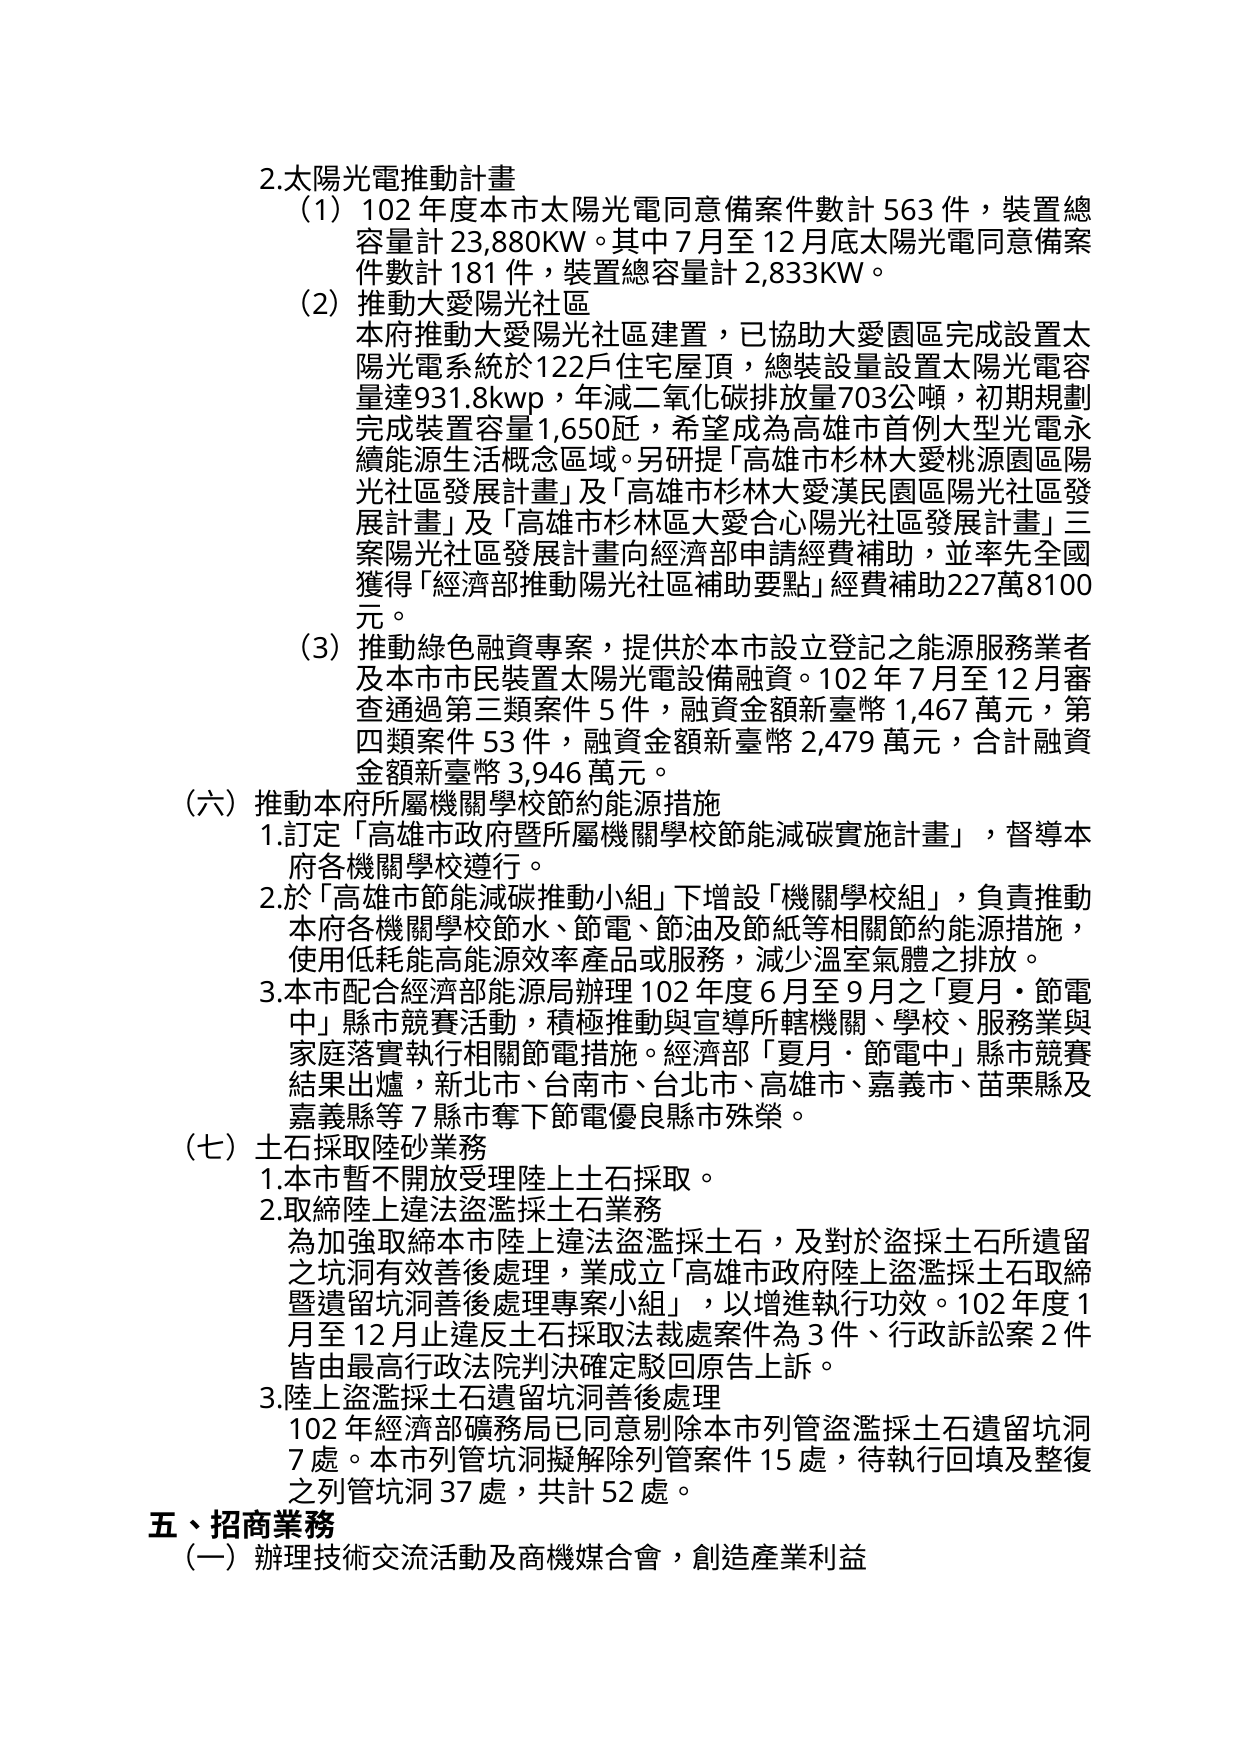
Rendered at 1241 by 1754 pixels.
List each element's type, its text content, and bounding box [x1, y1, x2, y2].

text 3.陸上盜濫採土石遺留坑洞善後處理 [259, 1383, 1092, 1414]
text （六）推動本府所屬機關學校節約能源措施 [148, 789, 1092, 821]
text 為加強取締本市陸上違法盜濫採土石，及對於盜採土石所遺留之坑洞有效善後處理，業成立「高雄市政府陸上盜濫採土石取締暨遺留坑洞善後處理專案小組」，以增進執行功效。102年度1月至12月止違反土石採取法裁處案件為3件、行政訴訟案2件皆由最高行政法院判決確定駁回原告上訴。 [288, 1227, 1092, 1383]
text 五、招商業務 [148, 1508, 1092, 1544]
text 2.太陽光電推動計畫 [259, 164, 1092, 196]
text 1.訂定「高雄市政府暨所屬機關學校節能減碳實施計畫」，督導本府各機關學校遵行。 [259, 821, 1092, 883]
text （3）推動綠色融資專案，提供於本市設立登記之能源服務業者及本市市民裝置太陽光電設備融資。102年7月至12月審查通過第三類案件5件，融資金額新臺幣1,467萬元，第四類案件53件，融資金額新臺幣2,479萬元，合計融資金額新臺幣3,946萬元。 [283, 633, 1092, 789]
text 102年經濟部礦務局已同意剔除本市列管盜濫採土石遺留坑洞7處。本市列管坑洞擬解除列管案件15處，待執行回填及整復之列管坑洞37處，共計52處。 [288, 1414, 1092, 1508]
text （2）推動大愛陽光社區 [283, 289, 1092, 321]
text 2.取締陸上違法盜濫採土石業務 [259, 1196, 1092, 1227]
text （一）辦理技術交流活動及商機媒合會，創造產業利益 [148, 1544, 1092, 1575]
text 2.於「高雄市節能減碳推動小組」下增設「機關學校組」，負責推動本府各機關學校節水、節電、節油及節紙等相關節約能源措施，使用低耗能高能源效率產品或服務，減少溫室氣體之排放。 [259, 883, 1092, 977]
text （七）土石採取陸砂業務 [148, 1133, 1092, 1164]
text 1.本市暫不開放受理陸上土石採取。 [259, 1164, 1092, 1196]
text 3.本市配合經濟部能源局辦理102年度6月至9月之「夏月‧節電中」縣市競賽活動，積極推動與宣導所轄機關、學校、服務業與家庭落實執行相關節電措施。經濟部「夏月．節電中」縣市競賽結果出爐，新北市、台南市、台北市、高雄市、嘉義市、苗栗縣及嘉義縣等7縣市奪下節電優良縣市殊榮。 [259, 977, 1092, 1133]
subtitle 本府推動大愛陽光社區建置，已協助大愛園區完成設置太陽光電系統於122戶住宅屋頂，總裝設量設置太陽光電容量達931.8kwp，年減二氧化碳排放量703公噸，初期規劃完成裝置容量1,650瓩，希望成為高雄市首例大型光電永續能源生活概念區域。另研提「高雄市杉林大愛桃源園區陽光社區發展計畫」及「高雄市杉林大愛漢民園區陽光社區發展計畫」及「高雄市杉林區大愛合心陽光社區發展計畫」三案陽光社區發展計畫向經濟部申請經費補助，並率先全國獲得「經濟部推動陽光社區補助要點」經費補助227萬8100元。 [355, 321, 1092, 633]
text （1）102年度本市太陽光電同意備案件數計563件，裝置總容量計23,880KW。其中7月至12月底太陽光電同意備案件數計181件，裝置總容量計2,833KW。 [283, 196, 1092, 289]
